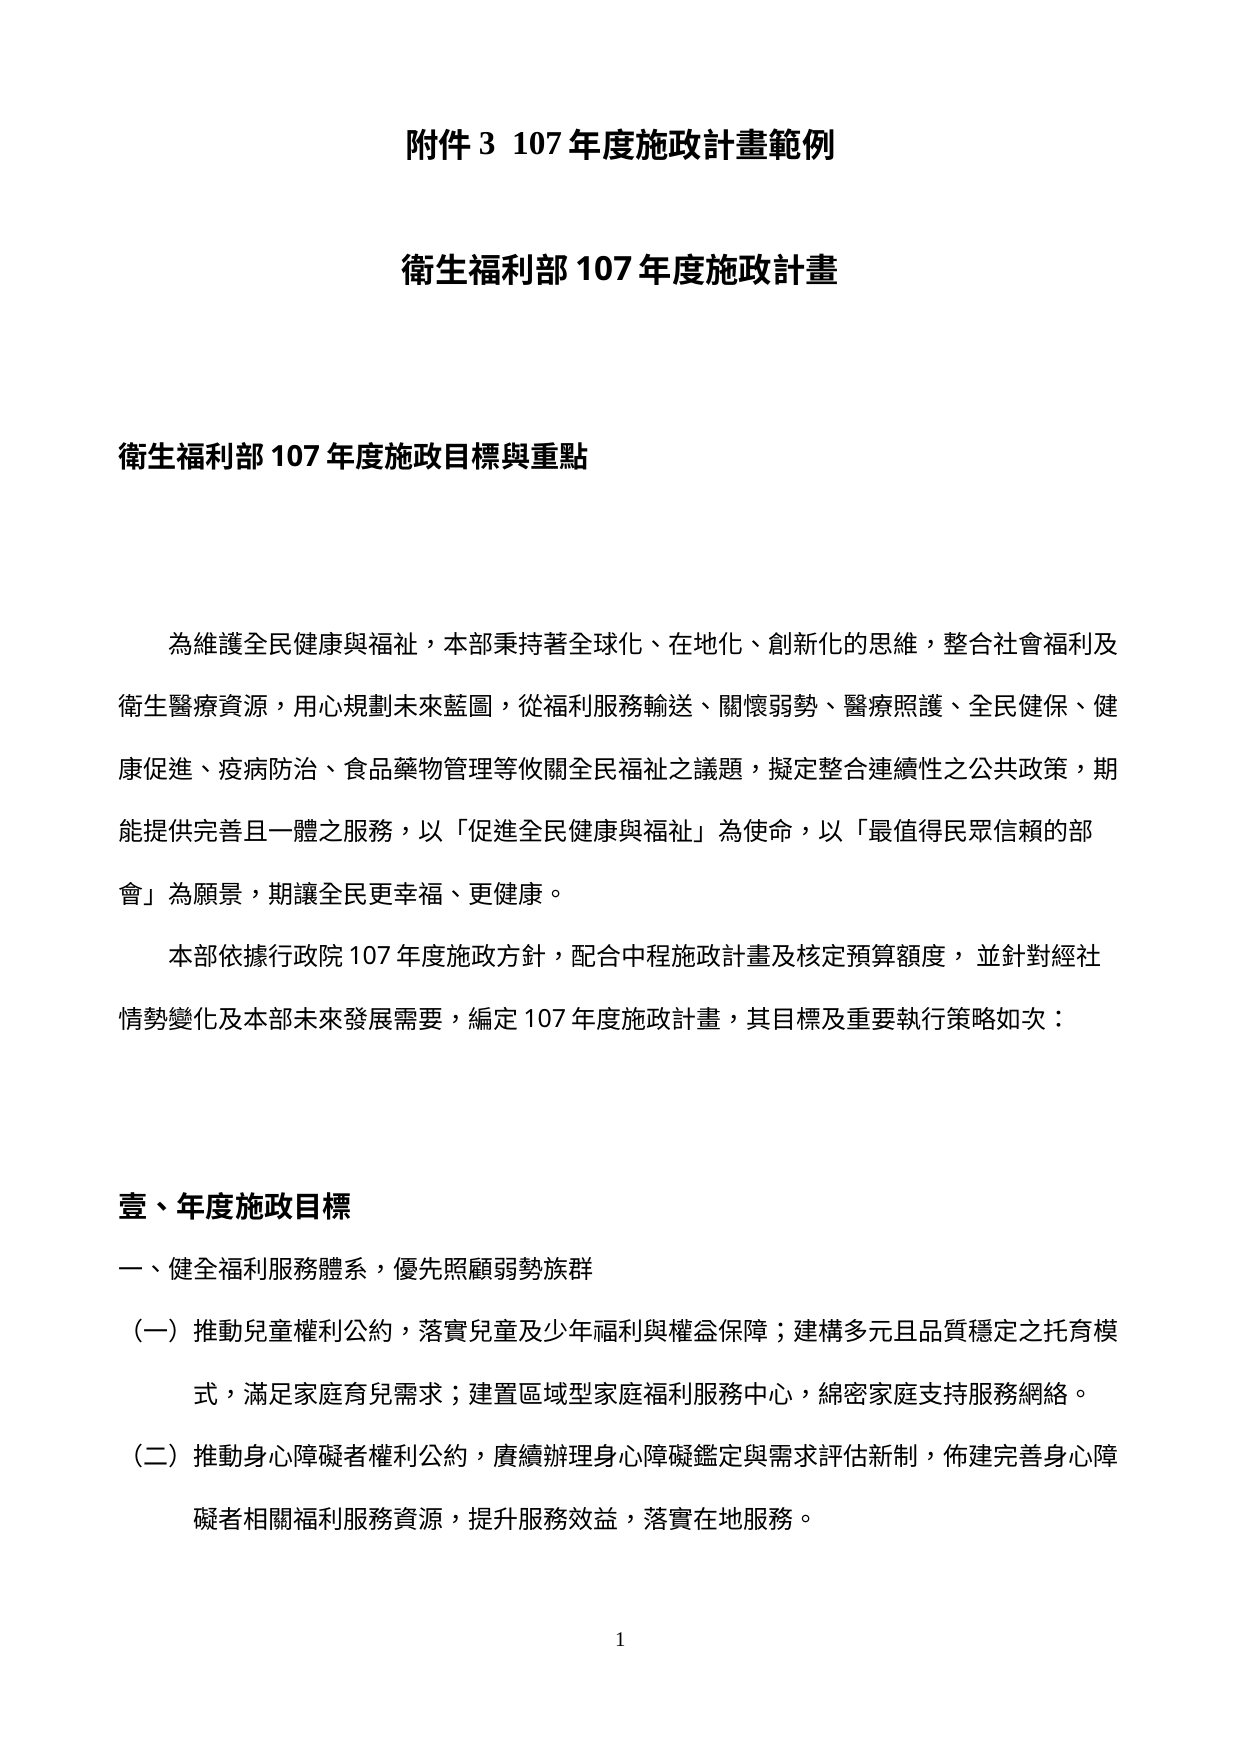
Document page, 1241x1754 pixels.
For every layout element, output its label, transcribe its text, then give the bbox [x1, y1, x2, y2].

text 為維護全民健康與福祉，本部秉持著全球化、在地化、創新化的思維，整合社會福利及衛生醫療資源，用心規劃未來藍圖，從福利服務輸送、關懷弱勢、醫療照護、全民健保、健康促進、疫病防治、食品藥物管理等攸關全民福祉之議題，擬定整合連續性之公共政策，期能提供完善且一體之服務，以「促進全民健康與福祉」為使命，以「最值得民眾信賴的部會」為願景，期讓全民更幸福、更健康。 [118, 601, 1122, 913]
text （二）推動身心障礙者權利公約，賡續辦理身心障礙鑑定與需求評估新制，佈建完善身心障礙者相關福利服務資源，提升服務效益，落實在地服務。 [118, 1413, 1122, 1538]
text 一、健全福利服務體系，優先照顧弱勢族群 [118, 1226, 1122, 1288]
text 衛生福利部107年度施政目標與重點 [118, 413, 1122, 476]
text 衛生福利部107年度施政計畫 [118, 226, 1122, 288]
text 附件3 107年度施政計畫範例 [118, 101, 1122, 163]
text 本部依據行政院107年度施政方針，配合中程施政計畫及核定預算額度， 並針對經社情勢變化及本部未來發展需要，編定107年度施政計畫，其目標及重要執行策略如次： [118, 913, 1122, 1038]
text 壹、年度施政目標 [118, 1163, 1122, 1226]
text （一）推動兒童權利公約，落實兒童及少年福利與權益保障；建構多元且品質穩定之托育模式，滿足家庭育兒需求；建置區域型家庭福利服務中心，綿密家庭支持服務網絡。 [118, 1288, 1122, 1413]
